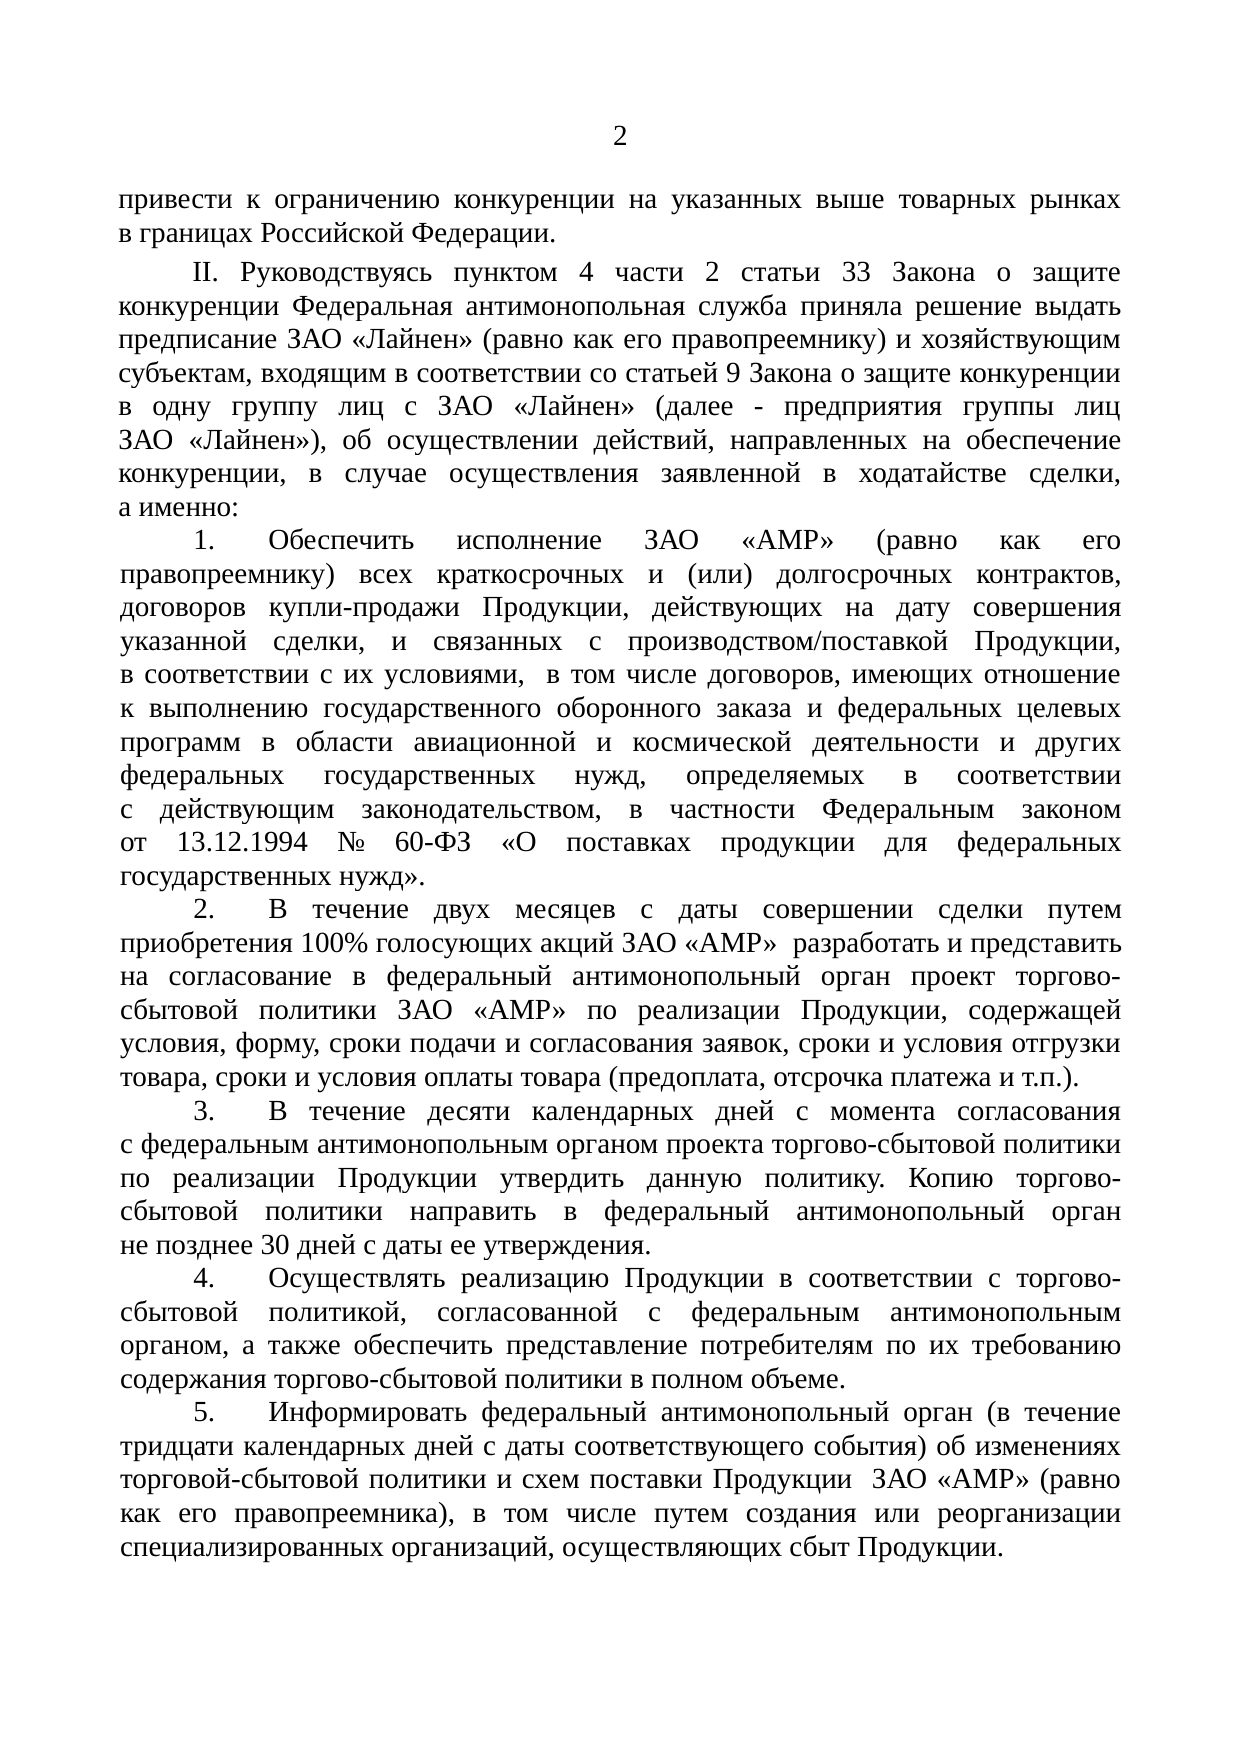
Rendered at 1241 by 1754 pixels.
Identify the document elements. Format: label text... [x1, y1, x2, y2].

list Обеспечить исполнение ЗАО «АМР» (равно как его правопреемнику) всех краткосрочных и (или) долгосрочных контрактов, договоров купли-продажи Продукции, действующих на дату совершения указанной сделки, и связанных с производством/поставкой Продукции, в соответствии с их условиями, в том числе договоров, имеющих отношение к выполнению государственного оборонного заказа и федеральных целевых программ в области авиационной и космической деятельности и других федеральных государственных нужд, определяемых в соответствии с действующим законодательством, в частности Федеральным законом от 13.12.1994 № 60-ФЗ «О поставках продукции для федеральных государственных нужд». [120, 522, 1122, 891]
list В течение десяти календарных дней с момента согласования с федеральным антимонопольным органом проекта торгово-сбытовой политики по реализации Продукции утвердить данную политику. Копию торгово-сбытовой политики направить в федеральный антимонопольный орган не позднее 30 дней с даты ее утверждения. [120, 1093, 1122, 1260]
list Информировать федеральный антимонопольный орган (в течение тридцати календарных дней с даты соответствующего события) об изменениях торговой-сбытовой политики и схем поставки Продукции ЗАО «АМР» (равно как его правопреемника), в том числе путем создания или реорганизации специализированных организаций, осуществляющих сбыт Продукции. [120, 1394, 1122, 1562]
text привести к ограничению конкуренции на указанных выше товарных рынках в границах Российской Федерации. [118, 181, 1122, 248]
text II. Руководствуясь пунктом 4 части 2 статьи 33 Закона о защите конкуренции Федеральная антимонопольная служба приняла решение выдать предписание ЗАО «Лайнен» (равно как его правопреемнику) и хозяйствующим субъектам, входящим в соответствии со статьей 9 Закона о защите конкуренции в одну группу лиц с ЗАО «Лайнен» (далее - предприятия группы лиц ЗАО «Лайнен»), об осуществлении действий, направленных на обеспечение конкуренции, в случае осуществления заявленной в ходатайстве сделки, а именно: [118, 254, 1122, 522]
list В течение двух месяцев с даты совершении сделки путем приобретения 100% голосующих акций ЗАО «АМР» разработать и представить на согласование в федеральный антимонопольный орган проект торгово-сбытовой политики ЗАО «АМР» по реализации Продукции, содержащей условия, форму, сроки подачи и согласования заявок, сроки и условия отгрузки товара, сроки и условия оплаты товара (предоплата, отсрочка платежа и т.п.). [120, 891, 1122, 1093]
list Осуществлять реализацию Продукции в соответствии с торгово-сбытовой политикой, согласованной с федеральным антимонопольным органом, а также обеспечить представление потребителям по их требованию содержания торгово-сбытовой политики в полном объеме. [120, 1260, 1122, 1394]
